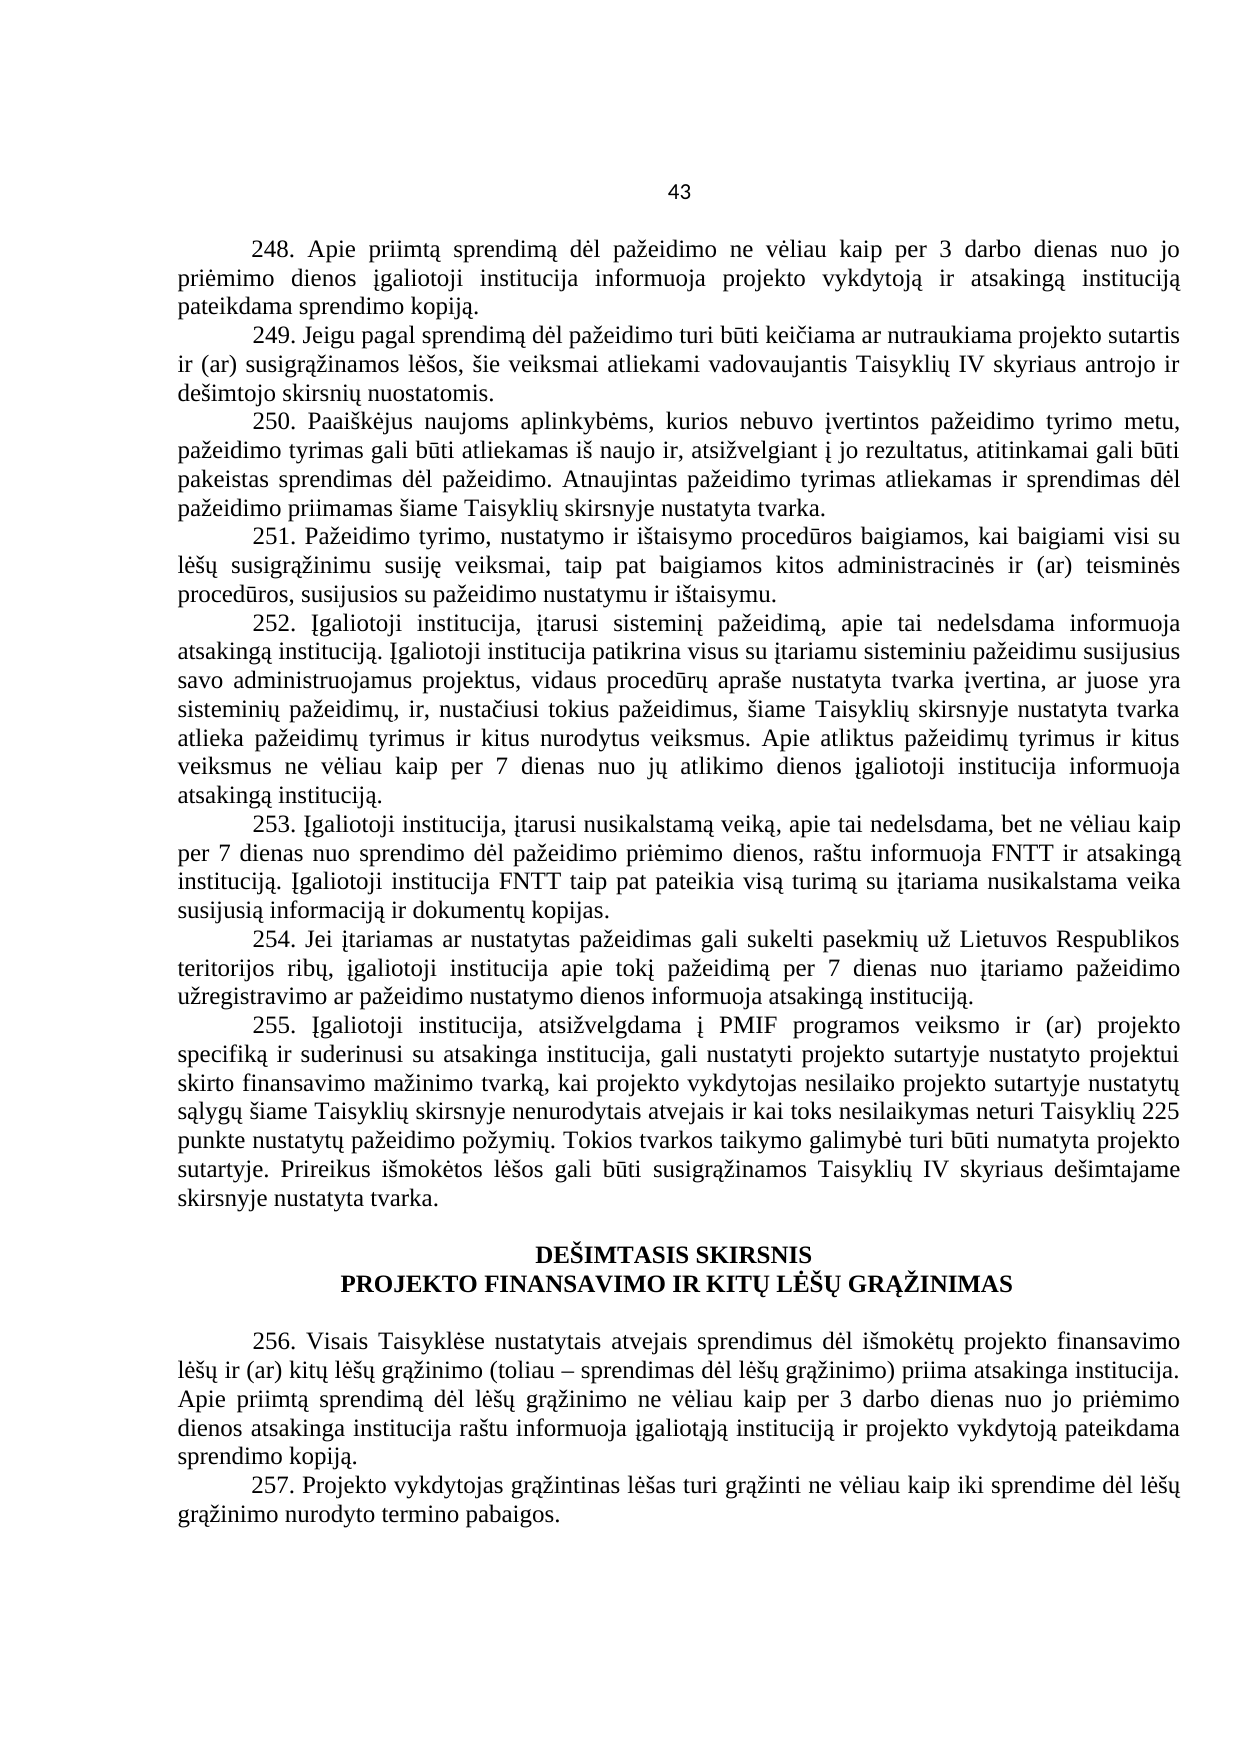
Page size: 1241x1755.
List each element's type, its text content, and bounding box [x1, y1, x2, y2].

text 254. Jei įtariamas ar nustatytas pažeidimas gali sukelti pasekmių už Lietuvos Respublikos teritorijos ribų, įgaliotoji institucija apie tokį pažeidimą per 7 dienas nuo įtariamo pažeidimo užregistravimo ar pažeidimo nustatymo dienos informuoja atsakingą instituciją. [177, 924, 1181, 1010]
text 255. Įgaliotoji institucija, atsižvelgdama į PMIF programos veiksmo ir (ar) projekto specifiką ir suderinusi su atsakinga institucija, gali nustatyti projekto sutartyje nustatyto projektui skirto finansavimo mažinimo tvarką, kai projekto vykdytojas nesilaiko projekto sutartyje nustatytų sąlygų šiame Taisyklių skirsnyje nenurodytais atvejais ir kai toks nesilaikymas neturi Taisyklių 225 punkte nustatytų pažeidimo požymių. Tokios tvarkos taikymo galimybė turi būti numatyta projekto sutartyje. Prireikus išmokėtos lėšos gali būti susigrąžinamos Taisyklių IV skyriaus dešimtajame skirsnyje nustatyta tvarka. [177, 1010, 1181, 1211]
text 249. Jeigu pagal sprendimą dėl pažeidimo turi būti keičiama ar nutraukiama projekto sutartis ir (ar) susigrąžinamos lėšos, šie veiksmai atliekami vadovaujantis Taisyklių IV skyriaus antrojo ir dešimtojo skirsnių nuostatomis. [177, 320, 1181, 406]
text 252. Įgaliotoji institucija, įtarusi sisteminį pažeidimą, apie tai nedelsdama informuoja atsakingą instituciją. Įgaliotoji institucija patikrina visus su įtariamu sisteminiu pažeidimu susijusius savo administruojamus projektus, vidaus procedūrų apraše nustatyta tvarka įvertina, ar juose yra sisteminių pažeidimų, ir, nustačiusi tokius pažeidimus, šiame Taisyklių skirsnyje nustatyta tvarka atlieka pažeidimų tyrimus ir kitus nurodytus veiksmus. Apie atliktus pažeidimų tyrimus ir kitus veiksmus ne vėliau kaip per 7 dienas nuo jų atlikimo dienos įgaliotoji institucija informuoja atsakingą instituciją. [177, 608, 1181, 809]
text 248. Apie priimtą sprendimą dėl pažeidimo ne vėliau kaip per 3 darbo dienas nuo jo priėmimo dienos įgaliotoji institucija informuoja projekto vykdytoją ir atsakingą instituciją pateikdama sprendimo kopiją. [177, 234, 1181, 320]
text 253. Įgaliotoji institucija, įtarusi nusikalstamą veiką, apie tai nedelsdama, bet ne vėliau kaip per 7 dienas nuo sprendimo dėl pažeidimo priėmimo dienos, raštu informuoja FNTT ir atsakingą instituciją. Įgaliotoji institucija FNTT taip pat pateikia visą turimą su įtariama nusikalstama veika susijusią informaciją ir dokumentų kopijas. [177, 809, 1181, 924]
text PROJEKTO FINANSAVIMO IR KITŲ LĖŠŲ GRĄŽINIMAS [177, 1269, 1176, 1298]
text DEŠIMTASIS SKIRSNIS [177, 1240, 1176, 1269]
text 256. Visais Taisyklėse nustatytais atvejais sprendimus dėl išmokėtų projekto finansavimo lėšų ir (ar) kitų lėšų grąžinimo (toliau – sprendimas dėl lėšų grąžinimo) priima atsakinga institucija. Apie priimtą sprendimą dėl lėšų grąžinimo ne vėliau kaip per 3 darbo dienas nuo jo priėmimo dienos atsakinga institucija raštu informuoja įgaliotąją instituciją ir projekto vykdytoją pateikdama sprendimo kopiją. [177, 1326, 1181, 1470]
text 250. Paaiškėjus naujoms aplinkybėms, kurios nebuvo įvertintos pažeidimo tyrimo metu, pažeidimo tyrimas gali būti atliekamas iš naujo ir, atsižvelgiant į jo rezultatus, atitinkamai gali būti pakeistas sprendimas dėl pažeidimo. Atnaujintas pažeidimo tyrimas atliekamas ir sprendimas dėl pažeidimo priimamas šiame Taisyklių skirsnyje nustatyta tvarka. [177, 406, 1181, 521]
text 251. Pažeidimo tyrimo, nustatymo ir ištaisymo procedūros baigiamos, kai baigiami visi su lėšų susigrąžinimu susiję veiksmai, taip pat baigiamos kitos administracinės ir (ar) teisminės procedūros, susijusios su pažeidimo nustatymu ir ištaisymu. [177, 521, 1181, 608]
text 257. Projekto vykdytojas grąžintinas lėšas turi grąžinti ne vėliau kaip iki sprendime dėl lėšų grąžinimo nurodyto termino pabaigos. [177, 1470, 1181, 1528]
